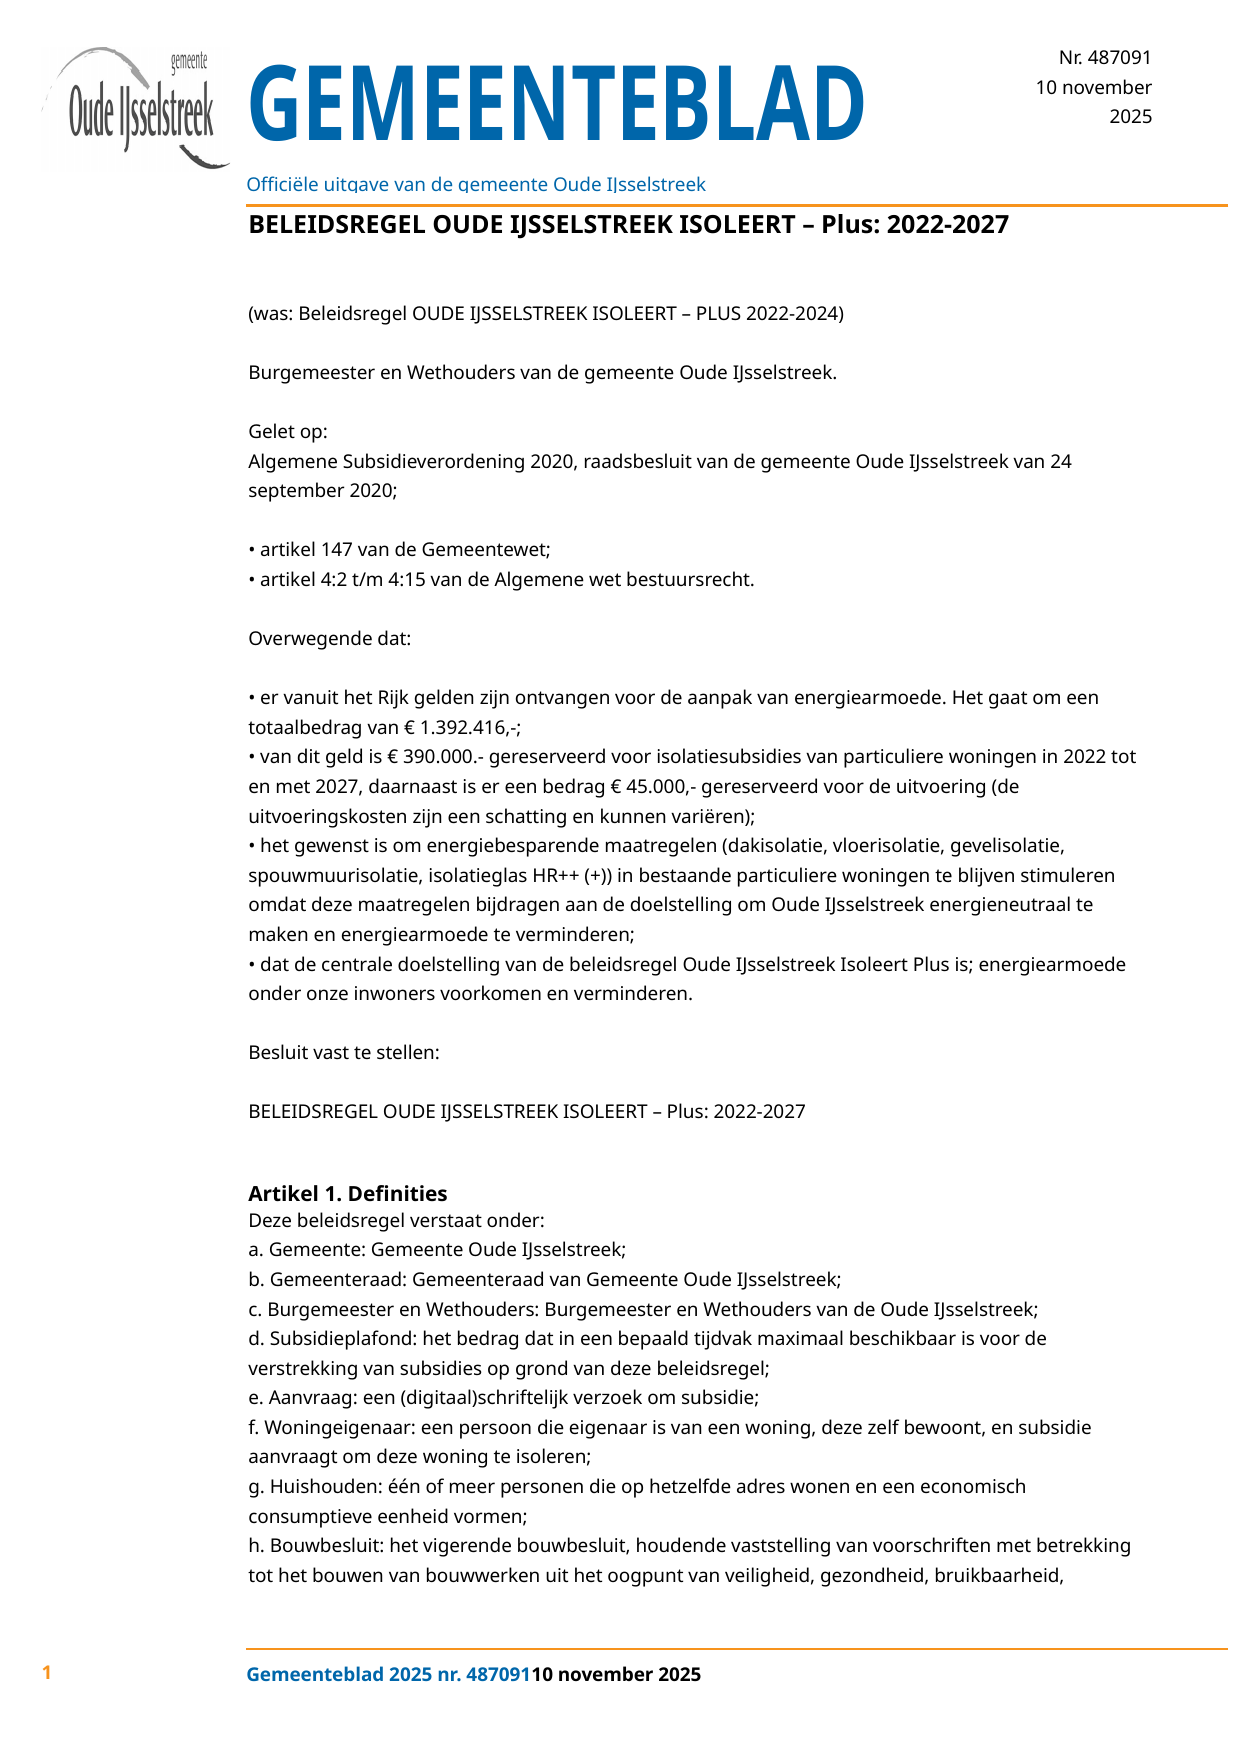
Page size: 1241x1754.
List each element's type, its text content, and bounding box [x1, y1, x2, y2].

text g. Huishouden: één of meer personen die op hetzelfde adres wonen en een economisch consumptieve eenheid vormen; [248, 1473, 1152, 1529]
text b. Gemeenteraad: Gemeenteraad van Gemeente Oude IJsselstreek; [248, 1266, 1152, 1292]
text Overwegende dat: [248, 625, 1152, 651]
text Algemene Subsidieverordening 2020, raadsbesluit van de gemeente Oude IJsselstreek van 24 september 2020; [248, 448, 1152, 503]
text BELEIDSREGEL OUDE IJSSELSTREEK ISOLEERT – Plus: 2022-2027 [248, 207, 1152, 241]
text e. Aanvraag: een (digitaal)schriftelijk verzoek om subsidie; [248, 1384, 1152, 1410]
text (was: Beleidsregel OUDE IJSSELSTREEK ISOLEERT – PLUS 2022-2024) [248, 300, 1152, 326]
text • het gewenst is om energiebesparende maatregelen (dakisolatie, vloerisolatie, gevelisolatie, spouwmuurisolatie, isolatieglas HR++ (+)) in bestaande particuliere woningen te blijven stimuleren omdat deze maatregelen bijdragen aan de doelstelling om Oude IJsselstreek energieneutraal te maken en energiearmoede te verminderen; [248, 832, 1152, 947]
text • artikel 4:2 t/m 4:15 van de Algemene wet bestuursrecht. [248, 566, 1152, 592]
text f. Woningeigenaar: een persoon die eigenaar is van een woning, deze zelf bewoont, en subsidie aanvraagt om deze woning te isoleren; [248, 1414, 1152, 1469]
text d. Subsidieplafond: het bedrag dat in een bepaald tijdvak maximaal beschikbaar is voor de verstrekking van subsidies op grond van deze beleidsregel; [248, 1325, 1152, 1381]
text Besluit vast te stellen: [248, 1039, 1152, 1065]
text Deze beleidsregel verstaat onder: [248, 1207, 1152, 1233]
picture [41, 47, 231, 172]
text c. Burgemeester en Wethouders: Burgemeester en Wethouders van de Oude IJsselstreek; [248, 1296, 1152, 1322]
text Burgemeester en Wethouders van de gemeente Oude IJsselstreek. [248, 359, 1152, 385]
text a. Gemeente: Gemeente Oude IJsselstreek; [248, 1237, 1152, 1262]
text h. Bouwbesluit: het vigerende bouwbesluit, houdende vaststelling van voorschriften met betrekking tot het bouwen van bouwwerken uit het oogpunt van veiligheid, gezondheid, bruikbaarheid, [248, 1532, 1152, 1588]
text BELEIDSREGEL OUDE IJSSELSTREEK ISOLEERT – Plus: 2022-2027 [248, 1099, 1152, 1124]
text Gelet op: [248, 418, 1152, 444]
text Artikel 1. Definities [248, 1179, 1152, 1207]
text • van dit geld is € 390.000.- gereserveerd voor isolatiesubsidies van particuliere woningen in 2022 tot en met 2027, daarnaast is er een bedrag € 45.000,- gereserveerd voor de uitvoering (de uitvoeringskosten zijn een schatting en kunnen variëren); [248, 744, 1152, 828]
text • dat de centrale doelstelling van de beleidsregel Oude IJsselstreek Isoleert Plus is; energiearmoede onder onze inwoners voorkomen en verminderen. [248, 951, 1152, 1006]
text • artikel 147 van de Gemeentewet; [248, 537, 1152, 562]
text • er vanuit het Rijk gelden zijn ontvangen voor de aanpak van energiearmoede. Het gaat om een totaalbedrag van € 1.392.416,-; [248, 684, 1152, 740]
